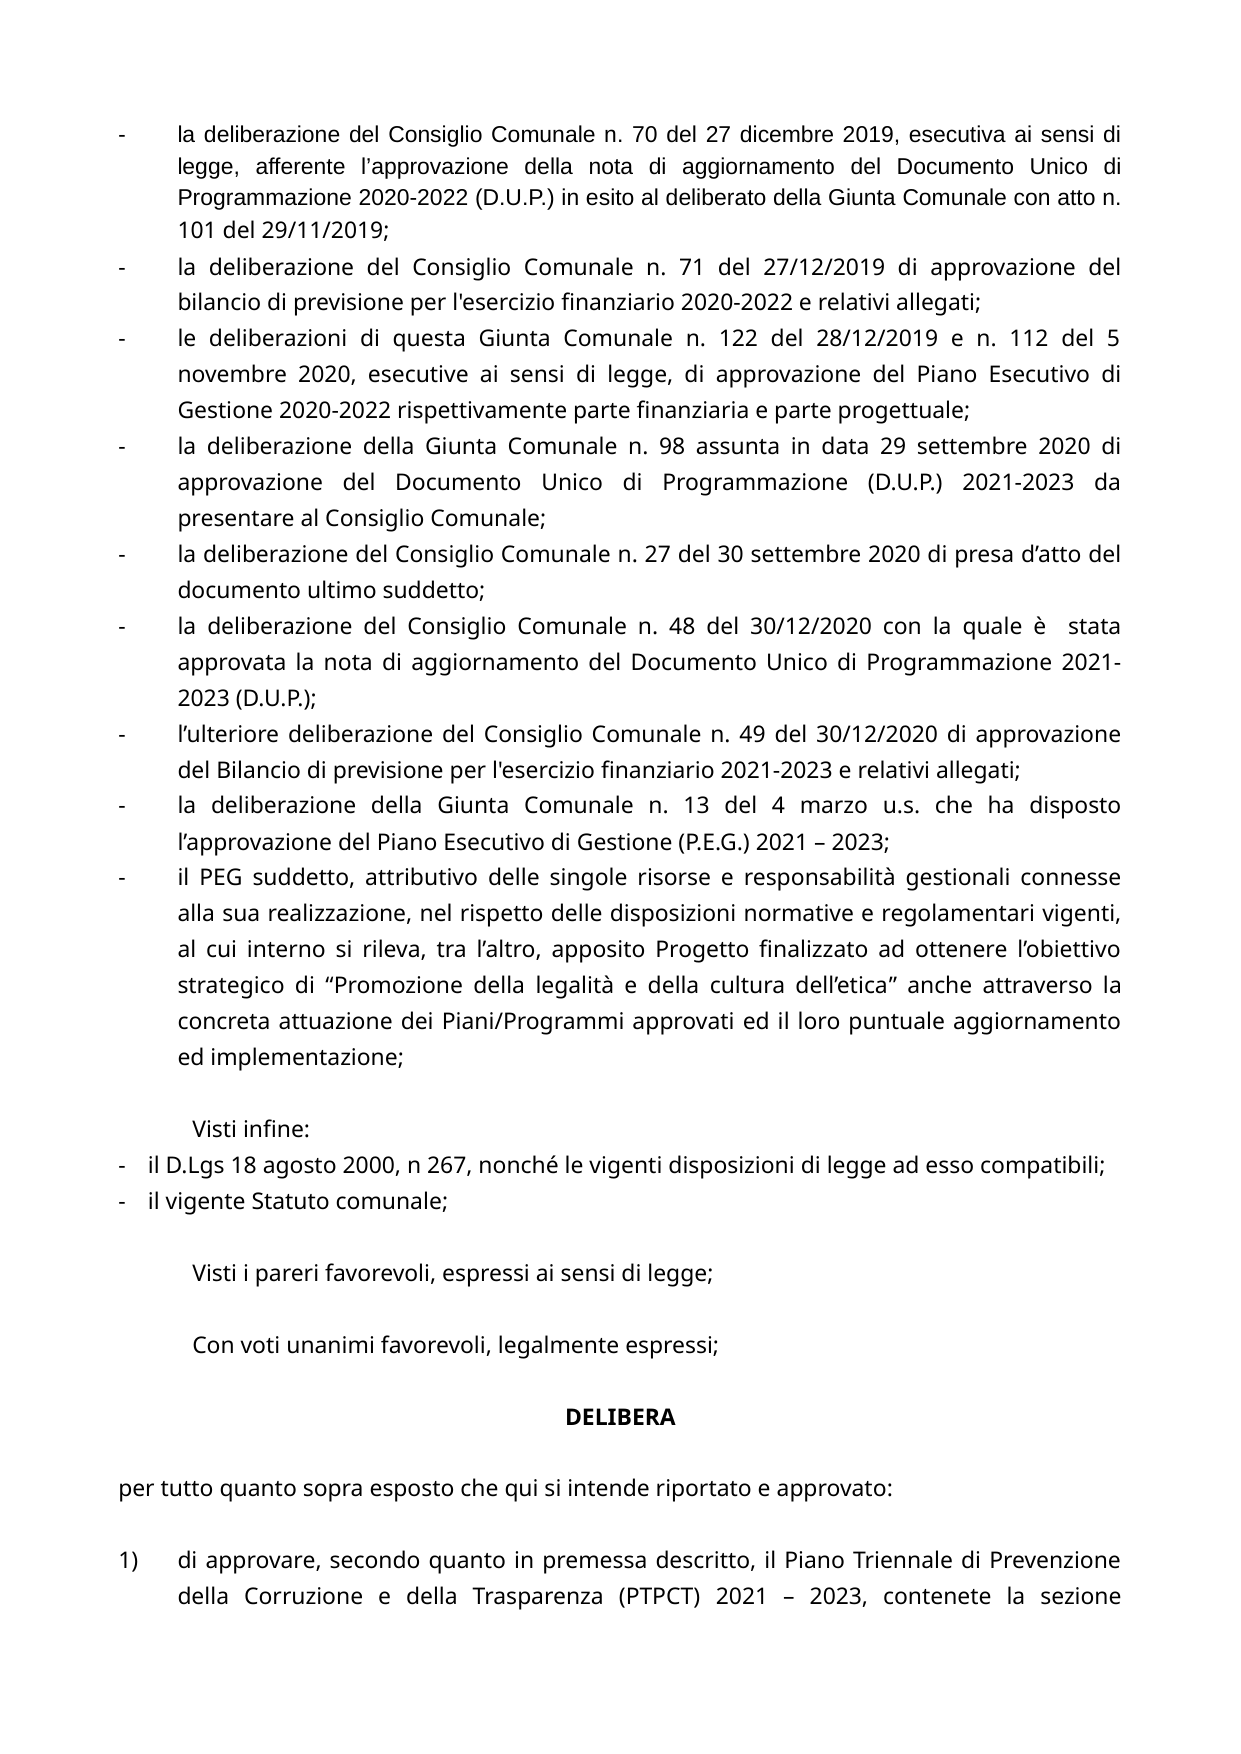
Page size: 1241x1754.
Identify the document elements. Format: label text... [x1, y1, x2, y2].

list il PEG suddetto, attributivo delle singole risorse e responsabilità gestionali connesse alla sua realizzazione, nel rispetto delle disposizioni normative e regolamentari vigenti, al cui interno si rileva, tra l’altro, apposito Progetto finalizzato ad ottenere l’obiettivo strategico di “Promozione della legalità e della cultura dell’etica” anche attraverso la concreta attuazione dei Piani/Programmi approvati ed il loro puntuale aggiornamento ed implementazione; [118, 861, 1122, 1072]
list le deliberazioni di questa Giunta Comunale n. 122 del 28/12/2019 e n. 112 del 5 novembre 2020, esecutive ai sensi di legge, di approvazione del Piano Esecutivo di Gestione 2020-2022 rispettivamente parte finanziaria e parte progettuale; [118, 322, 1122, 425]
list di approvare, secondo quanto in premessa descritto, il Piano Triennale di Prevenzione della Corruzione e della Trasparenza (PTPCT) 2021 – 2023, contenete la sezione [118, 1544, 1122, 1611]
text Visti infine: [118, 1113, 1122, 1144]
text - il vigente Statuto comunale; [118, 1185, 1122, 1216]
list la deliberazione della Giunta Comunale n. 13 del 4 marzo u.s. che ha disposto l’approvazione del Piano Esecutivo di Gestione (P.E.G.) 2021 – 2023; [118, 789, 1122, 857]
text Con voti unanimi favorevoli, legalmente espressi; [118, 1328, 1122, 1360]
list l’ulteriore deliberazione del Consiglio Comunale n. 49 del 30/12/2020 di approvazione del Bilancio di previsione per l'esercizio finanziario 2021-2023 e relativi allegati; [118, 718, 1122, 785]
list la deliberazione del Consiglio Comunale n. 70 del 27 dicembre 2019, esecutiva ai sensi di legge, afferente l’approvazione della nota di aggiornamento del Documento Unico di Programmazione 2020-2022 (D.U.P.) in esito al deliberato della Giunta Comunale con atto n. 101 del 29/11/2019; [118, 118, 1122, 246]
list la deliberazione della Giunta Comunale n. 98 assunta in data 29 settembre 2020 di approvazione del Documento Unico di Programmazione (D.U.P.) 2021-2023 da presentare al Consiglio Comunale; [118, 430, 1122, 533]
list la deliberazione del Consiglio Comunale n. 71 del 27/12/2019 di approvazione del bilancio di previsione per l'esercizio finanziario 2020-2022 e relativi allegati; [118, 250, 1122, 318]
text Visti i pareri favorevoli, espressi ai sensi di legge; [118, 1257, 1122, 1288]
list la deliberazione del Consiglio Comunale n. 48 del 30/12/2020 con la quale è stata approvata la nota di aggiornamento del Documento Unico di Programmazione 2021-2023 (D.U.P.); [118, 610, 1122, 713]
text DELIBERA [118, 1400, 1122, 1432]
text per tutto quanto sopra esposto che qui si intende riportato e approvato: [118, 1472, 1122, 1503]
list la deliberazione del Consiglio Comunale n. 27 del 30 settembre 2020 di presa d’atto del documento ultimo suddetto; [118, 538, 1122, 605]
text - il D.Lgs 18 agosto 2000, n 267, nonché le vigenti disposizioni di legge ad esso compatibili; [118, 1149, 1122, 1180]
